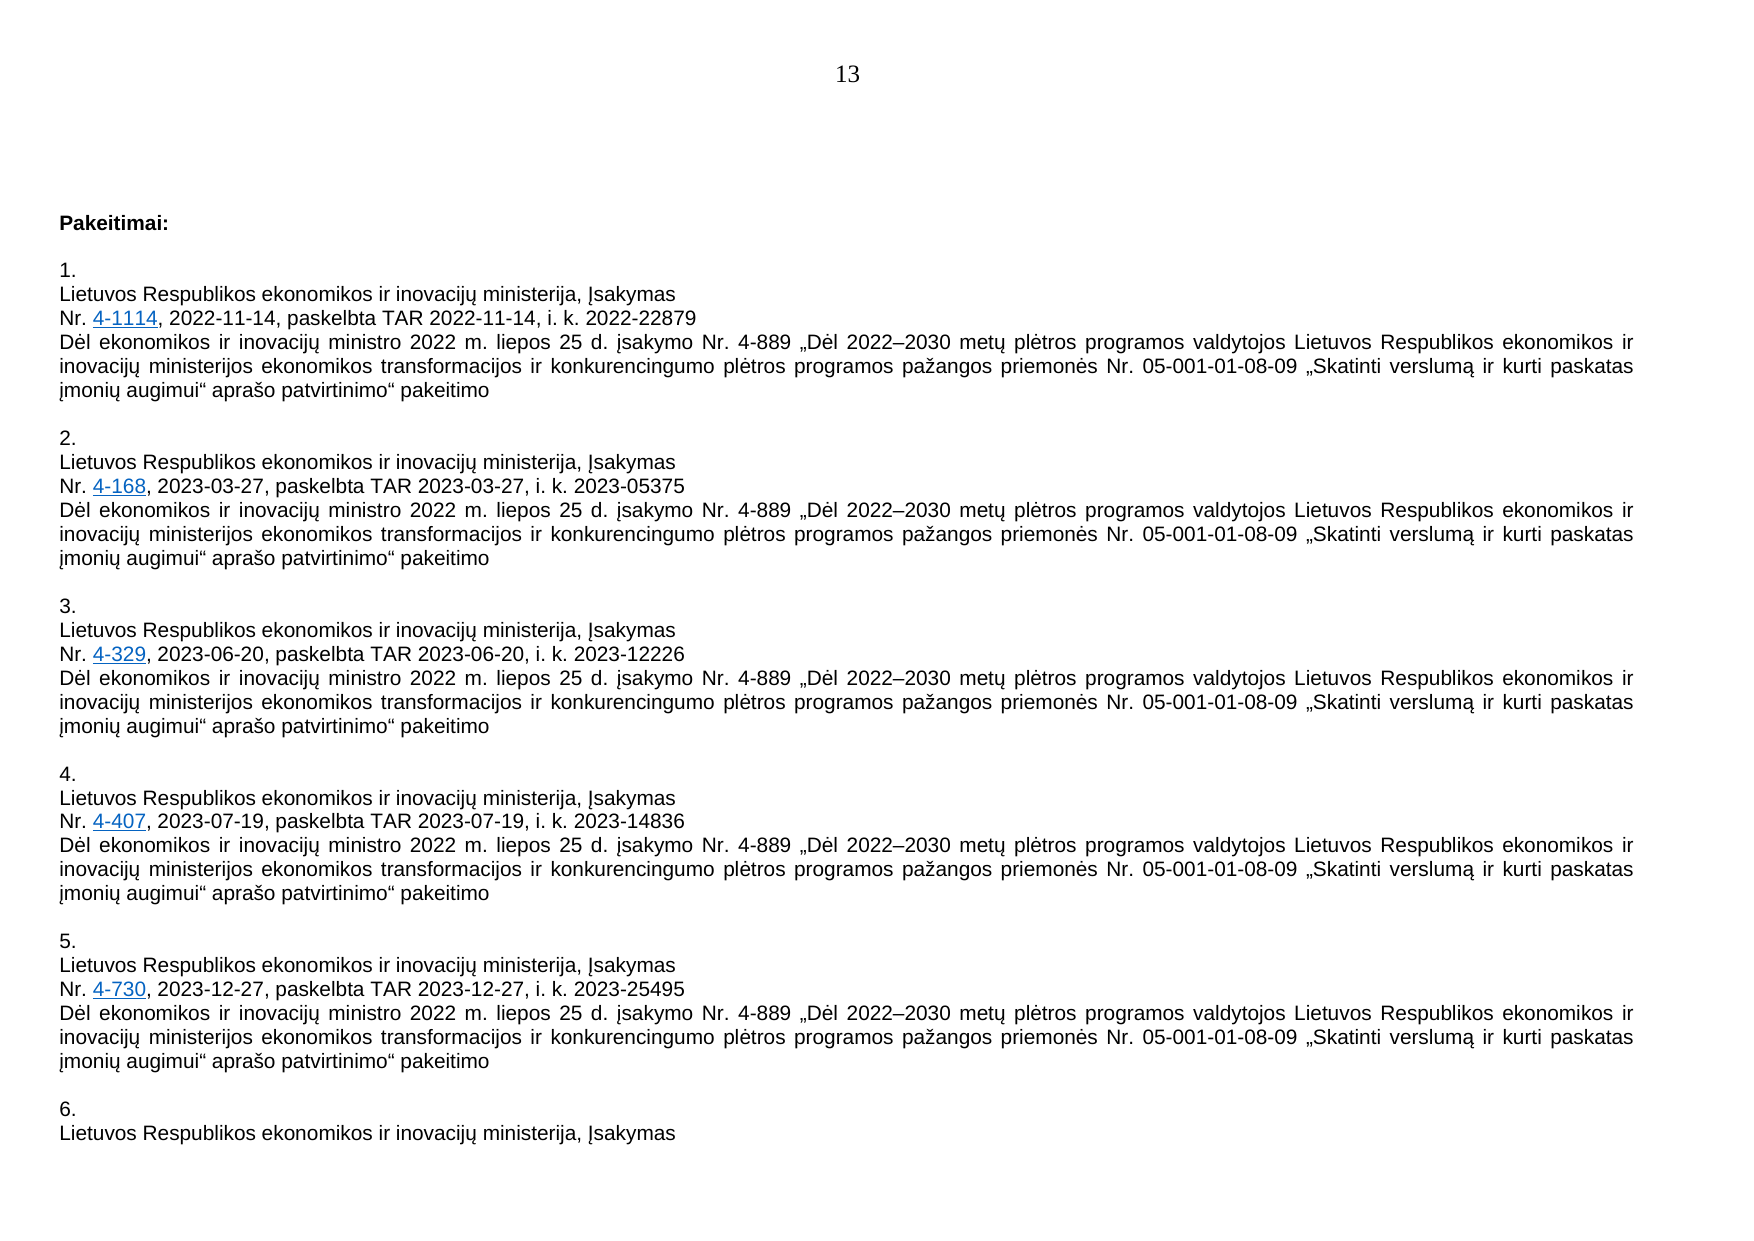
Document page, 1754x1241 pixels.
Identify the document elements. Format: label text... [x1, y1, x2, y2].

text 2. [59, 426, 1636, 450]
text Lietuvos Respublikos ekonomikos ir inovacijų ministerija, Įsakymas [59, 450, 1636, 474]
text Nr. 4-329, 2023-06-20, paskelbta TAR 2023-06-20, i. k. 2023-12226 [59, 642, 1636, 666]
text Dėl ekonomikos ir inovacijų ministro 2022 m. liepos 25 d. įsakymo Nr. 4-889 „Dėl 2022–2030 metų plėtros programos valdytojos Lietuvos Respublikos ekonomikos ir inovacijų ministerijos ekonomikos transformacijos ir konkurencingumo plėtros programos pažangos priemonės Nr. 05-001-01-08-09 „Skatinti verslumą ir kurti paskatas įmonių augimui“ aprašo patvirtinimo“ pakeitimo [59, 330, 1636, 402]
text 6. [59, 1097, 1636, 1121]
text Lietuvos Respublikos ekonomikos ir inovacijų ministerija, Įsakymas [59, 1121, 1636, 1145]
text Nr. 4-407, 2023-07-19, paskelbta TAR 2023-07-19, i. k. 2023-14836 [59, 809, 1636, 833]
text Dėl ekonomikos ir inovacijų ministro 2022 m. liepos 25 d. įsakymo Nr. 4-889 „Dėl 2022–2030 metų plėtros programos valdytojos Lietuvos Respublikos ekonomikos ir inovacijų ministerijos ekonomikos transformacijos ir konkurencingumo plėtros programos pažangos priemonės Nr. 05-001-01-08-09 „Skatinti verslumą ir kurti paskatas įmonių augimui“ aprašo patvirtinimo“ pakeitimo [59, 498, 1636, 570]
text 5. [59, 929, 1636, 953]
text Dėl ekonomikos ir inovacijų ministro 2022 m. liepos 25 d. įsakymo Nr. 4-889 „Dėl 2022–2030 metų plėtros programos valdytojos Lietuvos Respublikos ekonomikos ir inovacijų ministerijos ekonomikos transformacijos ir konkurencingumo plėtros programos pažangos priemonės Nr. 05-001-01-08-09 „Skatinti verslumą ir kurti paskatas įmonių augimui“ aprašo patvirtinimo“ pakeitimo [59, 666, 1636, 737]
text Dėl ekonomikos ir inovacijų ministro 2022 m. liepos 25 d. įsakymo Nr. 4-889 „Dėl 2022–2030 metų plėtros programos valdytojos Lietuvos Respublikos ekonomikos ir inovacijų ministerijos ekonomikos transformacijos ir konkurencingumo plėtros programos pažangos priemonės Nr. 05-001-01-08-09 „Skatinti verslumą ir kurti paskatas įmonių augimui“ aprašo patvirtinimo“ pakeitimo [59, 833, 1636, 905]
text 4. [59, 761, 1636, 785]
text Nr. 4-730, 2023-12-27, paskelbta TAR 2023-12-27, i. k. 2023-25495 [59, 977, 1636, 1001]
text 1. [59, 258, 1636, 282]
text Lietuvos Respublikos ekonomikos ir inovacijų ministerija, Įsakymas [59, 618, 1636, 642]
text 3. [59, 594, 1636, 618]
text Lietuvos Respublikos ekonomikos ir inovacijų ministerija, Įsakymas [59, 282, 1636, 306]
text Pakeitimai: [59, 210, 1636, 234]
text Dėl ekonomikos ir inovacijų ministro 2022 m. liepos 25 d. įsakymo Nr. 4-889 „Dėl 2022–2030 metų plėtros programos valdytojos Lietuvos Respublikos ekonomikos ir inovacijų ministerijos ekonomikos transformacijos ir konkurencingumo plėtros programos pažangos priemonės Nr. 05-001-01-08-09 „Skatinti verslumą ir kurti paskatas įmonių augimui“ aprašo patvirtinimo“ pakeitimo [59, 1001, 1636, 1073]
text Nr. 4-168, 2023-03-27, paskelbta TAR 2023-03-27, i. k. 2023-05375 [59, 474, 1636, 498]
text Lietuvos Respublikos ekonomikos ir inovacijų ministerija, Įsakymas [59, 785, 1636, 809]
text Lietuvos Respublikos ekonomikos ir inovacijų ministerija, Įsakymas [59, 953, 1636, 977]
text Nr. 4-1114, 2022-11-14, paskelbta TAR 2022-11-14, i. k. 2022-22879 [59, 306, 1636, 330]
